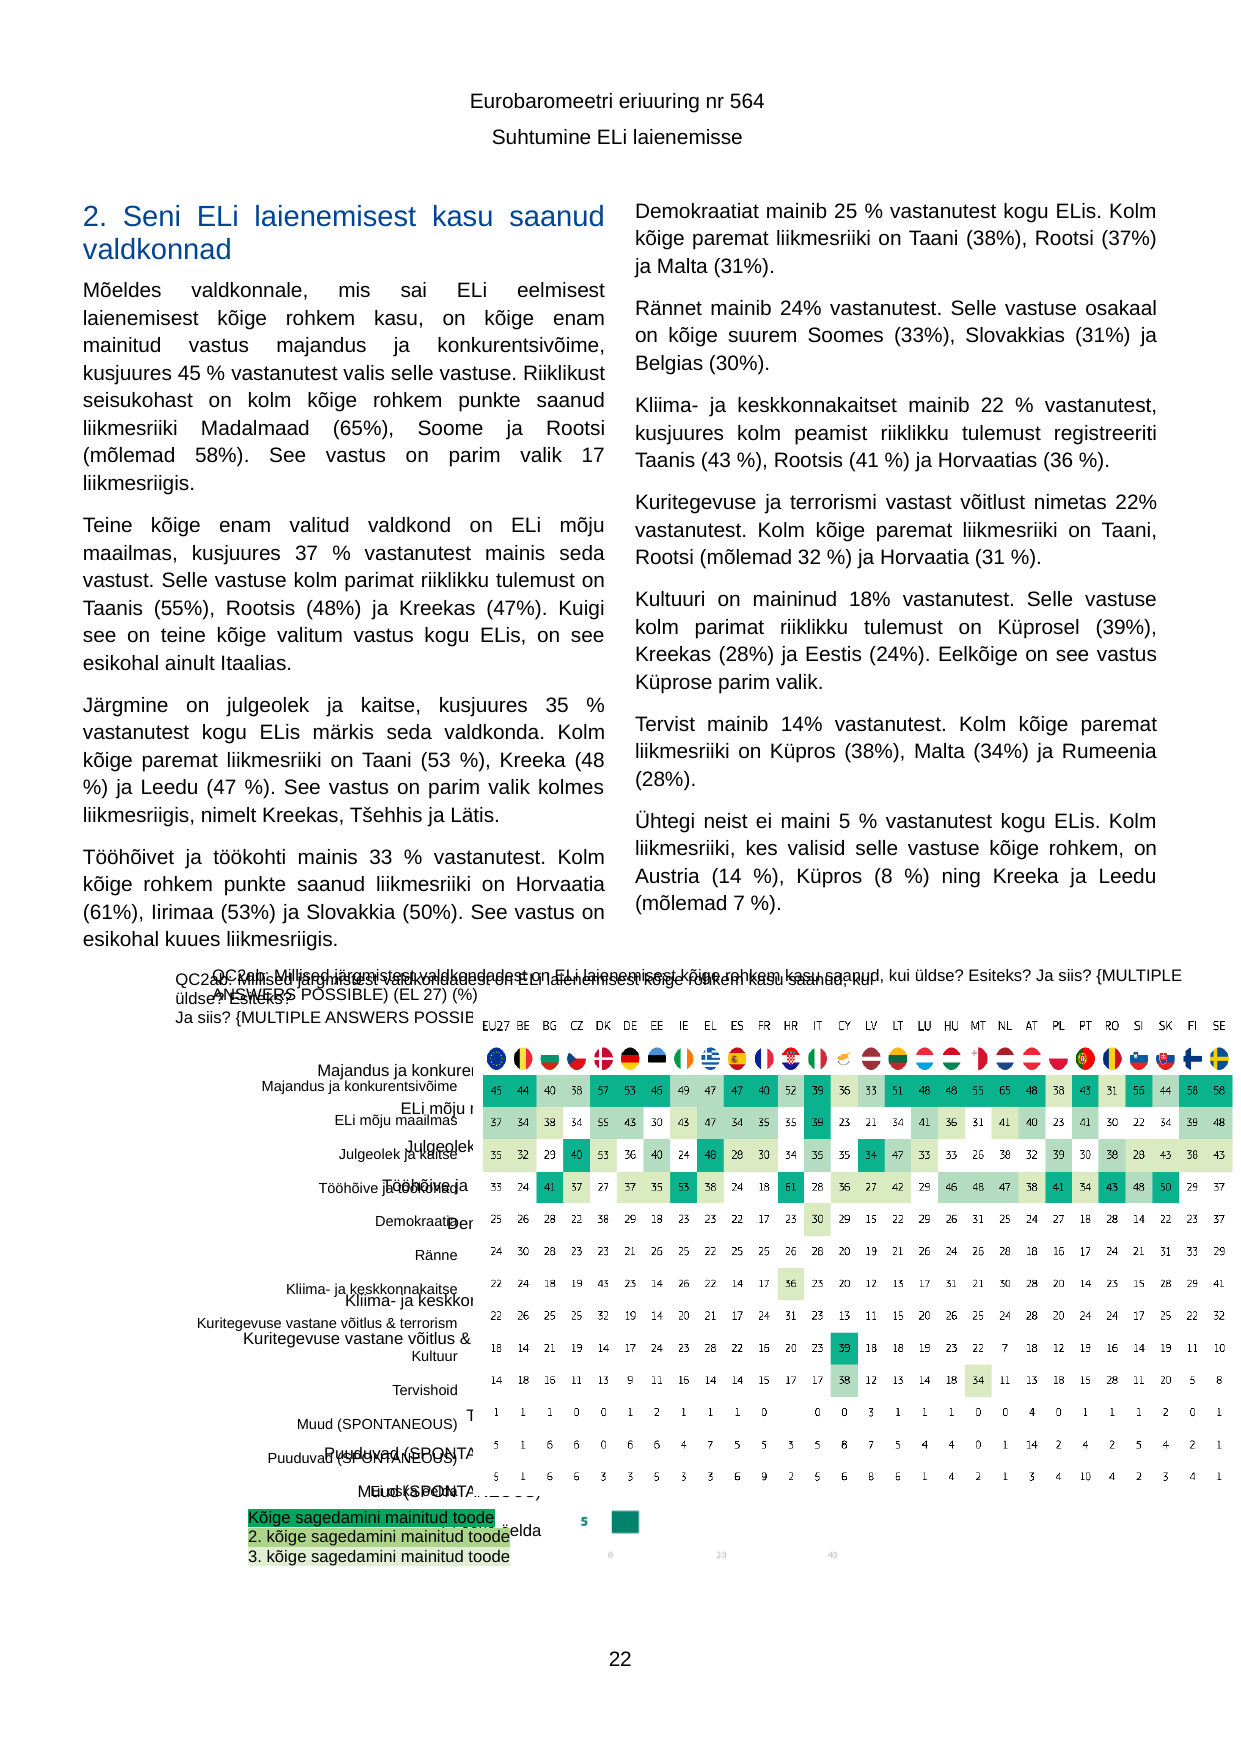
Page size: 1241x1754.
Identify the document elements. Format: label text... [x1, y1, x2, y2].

text Tööhõivet ja töökohti mainis 33 % vastanutest. Kolm kõige rohkem punkte saanud liikmesriiki on Horvaatia (61%), Iirimaa (53%) ja Slovakkia (50%). See vastus on esikohal kuues liikmesriigis. [83, 844, 605, 951]
text Kuritegevuse ja terrorismi vastast võitlust nimetas 22% vastanutest. Kolm kõige paremat liikmesriiki on Taani, Rootsi (mõlemad 32 %) ja Horvaatia (31 %). [635, 490, 1157, 569]
text Demokraatiat mainib 25 % vastanutest kogu ELis. Kolm kõige paremat liikmesriiki on Taani (38%), Rootsi (37%) ja Malta (31%). [635, 199, 1157, 278]
text Tervist mainib 14% vastanutest. Kolm kõige paremat liikmesriiki on Küpros (38%), Malta (34%) ja Rumeenia (28%). [635, 712, 1157, 791]
text Järgmine on julgeolek ja kaitse, kusjuures 35 % vastanutest kogu ELis märkis seda valdkonda. Kolm kõige paremat liikmesriiki on Taani (53 %), Kreeka (48 %) ja Leedu (47 %). See vastus on parim valik kolmes liikmesriigis, nimelt Kreekas, Tšehhis ja Lätis. [83, 692, 605, 826]
text Mõeldes valdkonnale, mis sai ELi eelmisest laienemisest kõige rohkem kasu, on kõige enam mainitud vastus majandus ja konkurentsivõime, kusjuures 45 % vastanutest valis selle vastuse. Riiklikust seisukohast on kolm kõige rohkem punkte saanud liikmesriiki Madalmaad (65%), Soome ja Rootsi (mõlemad 58%). See vastus on parim valik 17 liikmesriigis. [83, 278, 605, 495]
picture [473, 1011, 1241, 1574]
text Kliima- ja keskkonnakaitset mainib 22 % vastanutest, kusjuures kolm peamist riiklikku tulemust registreeriti Taanis (43 %), Rootsis (41 %) ja Horvaatias (36 %). [635, 393, 1157, 472]
subtitle 2. Seni ELi laienemisest kasu saanud valdkonnad [83, 199, 605, 266]
text Ühtegi neist ei maini 5 % vastanutest kogu ELis. Kolm liikmesriiki, kes valisid selle vastuse kõige rohkem, on Austria (14 %), Küpros (8 %) ning Kreeka ja Leedu (mõlemad 7 %). [635, 809, 1157, 915]
text Teine kõige enam valitud valdkond on ELi mõju maailmas, kusjuures 37 % vastanutest mainis seda vastust. Selle vastuse kolm parimat riiklikku tulemust on Taanis (55%), Rootsis (48%) ja Kreekas (47%). Kuigi see on teine kõige valitum vastus kogu ELis, on see esikohal ainult Itaalias. [83, 513, 605, 674]
text Rännet mainib 24% vastanutest. Selle vastuse osakaal on kõige suurem Soomes (33%), Slovakkias (31%) ja Belgias (30%). [635, 296, 1157, 375]
text Kultuuri on maininud 18% vastanutest. Selle vastuse kolm parimat riiklikku tulemust on Küprosel (39%), Kreekas (28%) ja Eestis (24%). Eelkõige on see vastus Küprose parim valik. [635, 587, 1157, 693]
